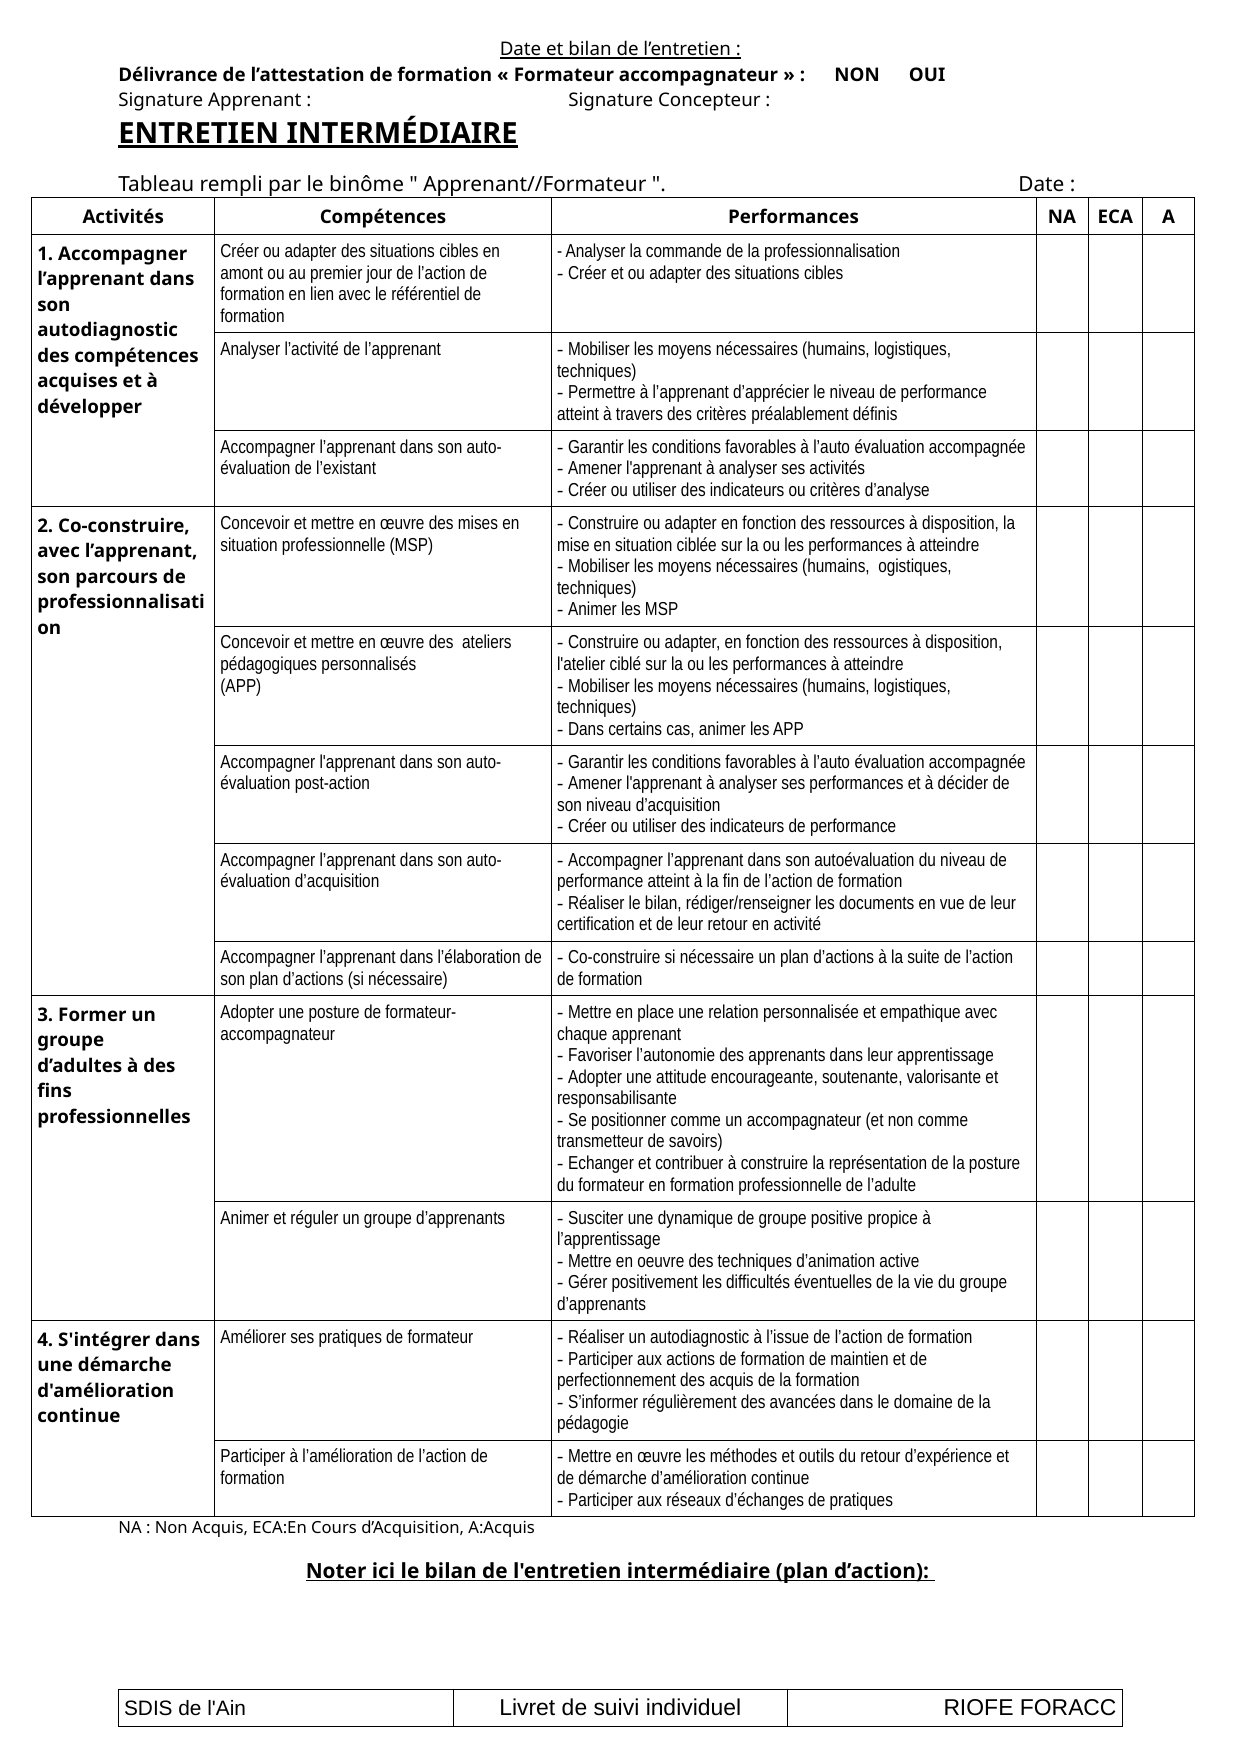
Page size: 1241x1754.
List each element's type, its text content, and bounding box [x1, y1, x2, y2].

table_cell [1143, 942, 1194, 995]
table_header Compétences [215, 198, 551, 234]
text Date et bilan de l’entretien : [118, 35, 1122, 61]
table_cell [1143, 1321, 1194, 1439]
table_cell [1089, 746, 1142, 843]
table_cell [1089, 333, 1142, 430]
table_cell [1037, 1321, 1088, 1439]
table_cell [1143, 1202, 1194, 1320]
table_cell [1089, 996, 1142, 1201]
table_cell Améliorer ses pratiques de formateur [215, 1321, 551, 1439]
table_cell Accompagner l’apprenant dans son auto-évaluation de l’existant [215, 431, 551, 506]
table_cell [1089, 844, 1142, 941]
table_cell [1037, 844, 1088, 941]
table_cell [1037, 333, 1088, 430]
table_cell 3. Former un groupe d’adultes à des fins professionnelles [32, 996, 214, 1320]
text Noter ici le bilan de l'entretien intermédiaire (plan d’action): [118, 1556, 1122, 1584]
table_cell [1143, 1441, 1194, 1516]
text ENTRETIEN INTERMÉDIAIRE [118, 112, 1122, 152]
table_cell [1037, 235, 1088, 332]
table_cell [1089, 507, 1142, 626]
table_cell - Construire ou adapter en fonction des ressources à disposition, la mise en situation ciblée sur la ou les performances à atteindre - Mobiliser les moyens nécessaires (humains, ogistiques, techniques) - Animer les MSP [552, 507, 1036, 626]
text Signature Apprenant : Signature Concepteur : [118, 86, 1122, 112]
table_cell Adopter une posture de formateur-accompagnateur [215, 996, 551, 1201]
table_cell [1089, 1202, 1142, 1320]
table_cell [1143, 996, 1194, 1201]
table_cell 2. Co-construire, avec l’apprenant, son parcours de professionnalisation [32, 507, 214, 995]
table_cell Animer et réguler un groupe d’apprenants [215, 1202, 551, 1320]
table_cell - Mettre en place une relation personnalisée et empathique avec chaque apprenant - Favoriser l’autonomie des apprenants dans leur apprentissage - Adopter une attitude encourageante, soutenante, valorisante et responsabilisante - Se positionner comme un accompagnateur (et non comme transmetteur de savoirs) - Echanger et contribuer à construire la représentation de la posture du formateur en formation professionnelle de l’adulte [552, 996, 1036, 1201]
table_cell [1037, 746, 1088, 843]
text NA : Non Acquis, ECA:En Cours d’Acquisition, A:Acquis [118, 1517, 1122, 1539]
table_cell [1037, 431, 1088, 506]
table_cell Accompagner l’apprenant dans l’élaboration de son plan d’actions (si nécessaire) [215, 942, 551, 995]
table_cell [1143, 507, 1194, 626]
table_cell Accompagner l'apprenant dans son auto-évaluation post-action [215, 746, 551, 843]
table_cell [1089, 431, 1142, 506]
table_cell - Mobiliser les moyens nécessaires (humains, logistiques, techniques) - Permettre à l’apprenant d’apprécier le niveau de performance atteint à travers des critères préalablement définis [552, 333, 1036, 430]
text Délivrance de l’attestation de formation « Formateur accompagnateur » : NON OUI [118, 61, 1122, 86]
table_cell [1037, 1202, 1088, 1320]
table_cell 4. S'intégrer dans une démarche d'amélioration continue [32, 1321, 214, 1516]
table_cell - Accompagner l’apprenant dans son autoévaluation du niveau de performance atteint à la fin de l’action de formation - Réaliser le bilan, rédiger/renseigner les documents en vue de leur certification et de leur retour en activité [552, 844, 1036, 941]
table_cell [1089, 1321, 1142, 1439]
table_cell Concevoir et mettre en œuvre des ateliers pédagogiques personnalisés (APP) [215, 627, 551, 745]
table_cell [1037, 507, 1088, 626]
table_cell [1143, 235, 1194, 332]
table_header ECA [1089, 198, 1142, 234]
table_cell [1089, 235, 1142, 332]
table_cell Concevoir et mettre en œuvre des mises en situation professionnelle (MSP) [215, 507, 551, 626]
table_cell [1143, 844, 1194, 941]
table_cell [1037, 942, 1088, 995]
table_cell Créer ou adapter des situations cibles en amont ou au premier jour de l’action de formation en lien avec le référentiel de formation [215, 235, 551, 332]
table_cell - Co-construire si nécessaire un plan d’actions à la suite de l’action de formation [552, 942, 1036, 995]
text Tableau rempli par le binôme " Apprenant//Formateur ". Date : [118, 169, 1122, 197]
table_cell - Garantir les conditions favorables à l’auto évaluation accompagnée - Amener l'apprenant à analyser ses performances et à décider de son niveau d’acquisition - Créer ou utiliser des indicateurs de performance [552, 746, 1036, 843]
table_cell 1. Accompagner l’apprenant dans son autodiagnostic des compétences acquises et à développer [32, 235, 214, 506]
table_cell [1143, 431, 1194, 506]
table_cell [1143, 333, 1194, 430]
table_cell - Mettre en œuvre les méthodes et outils du retour d’expérience et de démarche d’amélioration continue - Participer aux réseaux d’échanges de pratiques [552, 1441, 1036, 1516]
table_header Activités [32, 198, 214, 234]
table_cell - Susciter une dynamique de groupe positive propice à l’apprentissage - Mettre en oeuvre des techniques d’animation active - Gérer positivement les difficultés éventuelles de la vie du groupe d’apprenants [552, 1202, 1036, 1320]
table_cell - Réaliser un autodiagnostic à l’issue de l’action de formation - Participer aux actions de formation de maintien et de perfectionnement des acquis de la formation - S’informer régulièrement des avancées dans le domaine de la pédagogie [552, 1321, 1036, 1439]
table_cell - Construire ou adapter, en fonction des ressources à disposition, l'atelier ciblé sur la ou les performances à atteindre - Mobiliser les moyens nécessaires (humains, logistiques, techniques) - Dans certains cas, animer les APP [552, 627, 1036, 745]
table_cell - Analyser la commande de la professionnalisation - Créer et ou adapter des situations cibles [552, 235, 1036, 332]
table_cell Accompagner l’apprenant dans son auto-évaluation d’acquisition [215, 844, 551, 941]
table_cell [1037, 996, 1088, 1201]
table_cell Analyser l’activité de l’apprenant [215, 333, 551, 430]
table_cell [1143, 746, 1194, 843]
table_cell [1089, 627, 1142, 745]
table_cell Participer à l’amélioration de l’action de formation [215, 1441, 551, 1516]
table_cell - Garantir les conditions favorables à l’auto évaluation accompagnée - Amener l'apprenant à analyser ses activités - Créer ou utiliser des indicateurs ou critères d’analyse [552, 431, 1036, 506]
table_header Performances [552, 198, 1036, 234]
table_cell [1037, 1441, 1088, 1516]
table_cell [1089, 942, 1142, 995]
table_cell [1143, 627, 1194, 745]
table_header A [1143, 198, 1194, 234]
table_cell [1037, 627, 1088, 745]
table_cell [1089, 1441, 1142, 1516]
table_header NA [1037, 198, 1088, 234]
